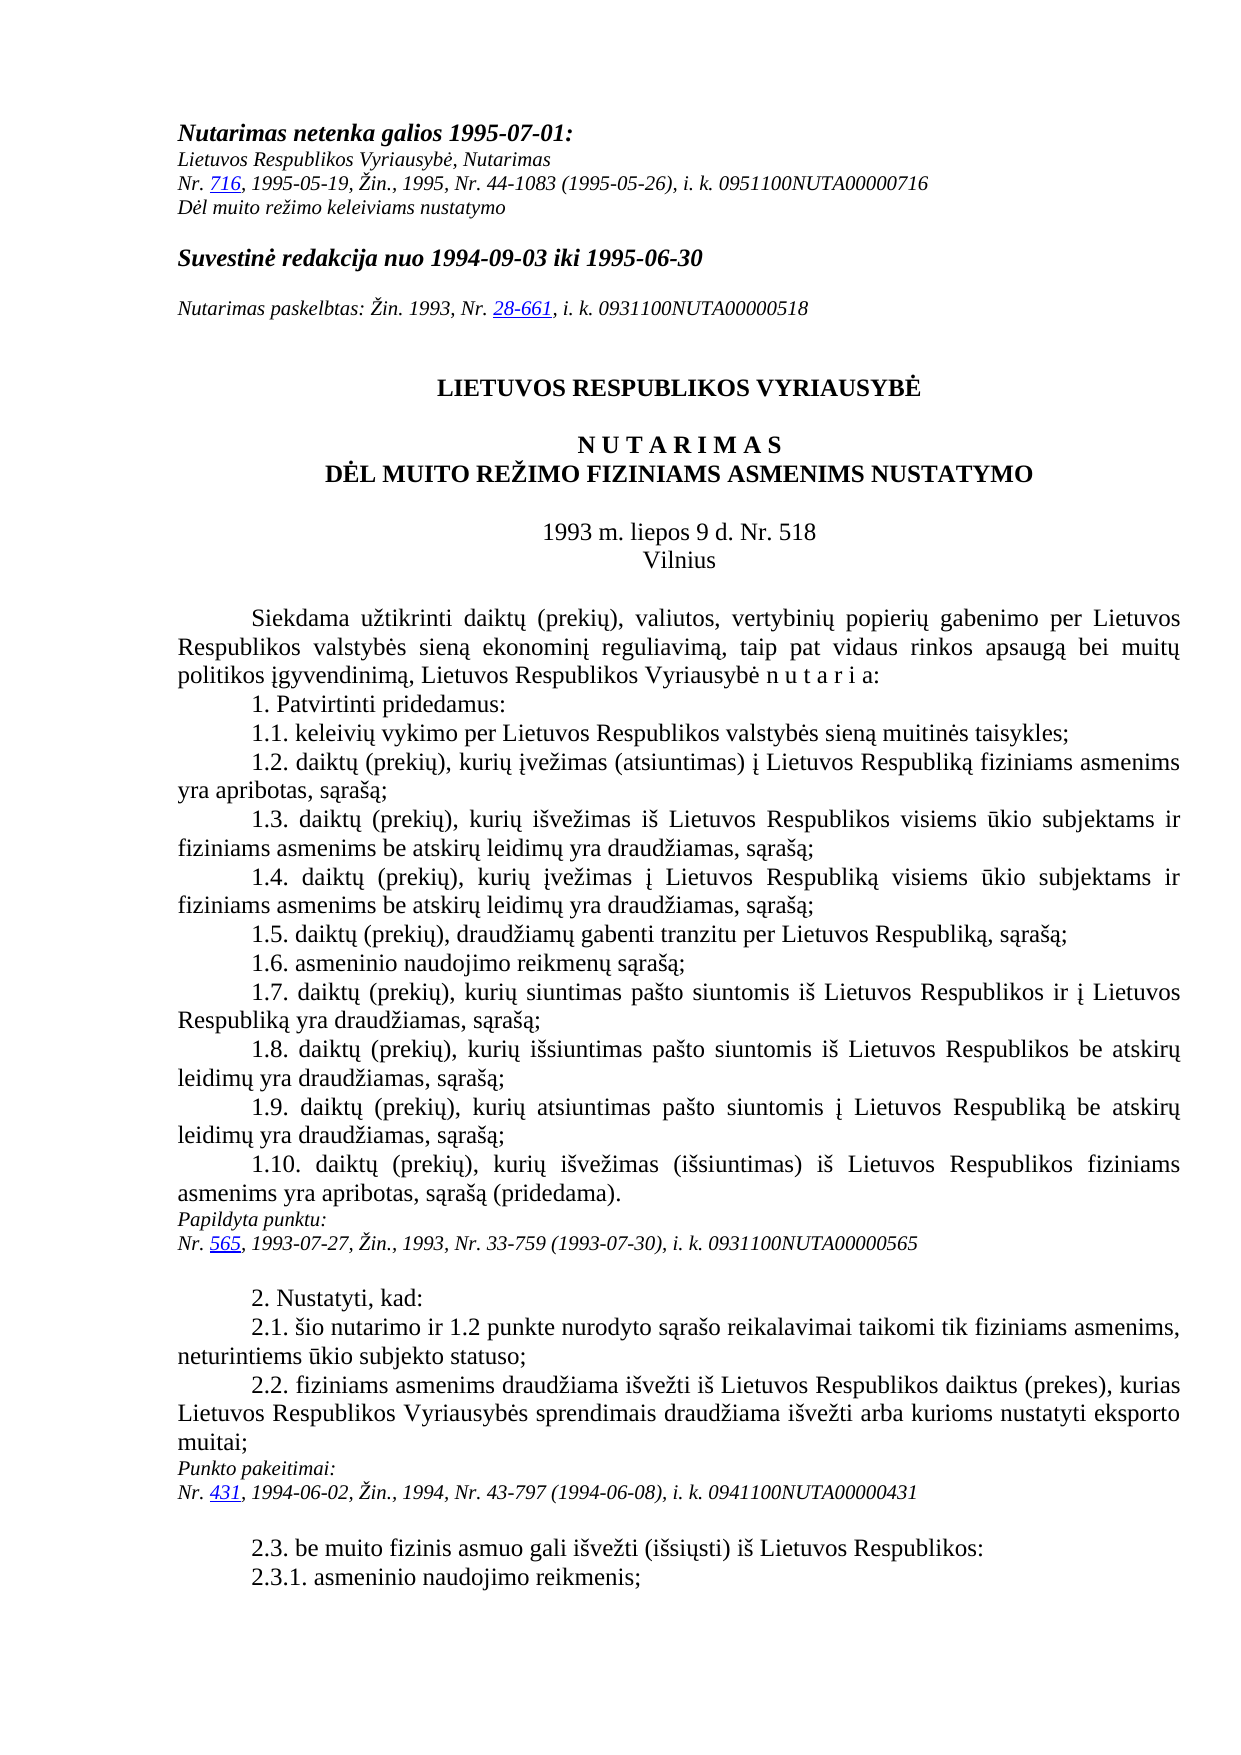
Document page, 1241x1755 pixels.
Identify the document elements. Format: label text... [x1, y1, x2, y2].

text Siekdama užtikrinti daiktų (prekių), valiutos, vertybinių popierių gabenimo per Lietuvos Respublikos valstybės sieną ekonominį reguliavimą, taip pat vidaus rinkos apsaugą bei muitų politikos įgyvendinimą, Lietuvos Respublikos Vyriausybė nutaria: [177, 603, 1181, 689]
text 2. Nustatyti, kad: [177, 1283, 1181, 1312]
text Nr. 716, 1995-05-19, Žin., 1995, Nr. 44-1083 (1995-05-26), i. k. 0951100NUTA00000716 [177, 171, 1181, 195]
text LIETUVOS RESPUBLIKOS VYRIAUSYBĖ [177, 373, 1181, 402]
text 1.9. daiktų (prekių), kurių atsiuntimas pašto siuntomis į Lietuvos Respubliką be atskirų leidimų yra draudžiamas, sąrašą; [177, 1092, 1181, 1149]
text 2.3. be muito fizinis asmuo gali išvežti (išsiųsti) iš Lietuvos Respublikos: [177, 1533, 1181, 1562]
text 1.6. asmeninio naudojimo reikmenų sąrašą; [177, 948, 1181, 977]
text 1.8. daiktų (prekių), kurių išsiuntimas pašto siuntomis iš Lietuvos Respublikos be atskirų leidimų yra draudžiamas, sąrašą; [177, 1034, 1181, 1092]
text Dėl muito režimo keleiviams nustatymo [177, 195, 1181, 219]
text Nutarimas netenka galios 1995-07-01: [177, 118, 1181, 147]
text N U T A R I M A S [177, 430, 1181, 459]
text 1.3. daiktų (prekių), kurių išvežimas iš Lietuvos Respublikos visiems ūkio subjektams ir fiziniams asmenims be atskirų leidimų yra draudžiamas, sąrašą; [177, 804, 1181, 862]
text 1.4. daiktų (prekių), kurių įvežimas į Lietuvos Respubliką visiems ūkio subjektams ir fiziniams asmenims be atskirų leidimų yra draudžiamas, sąrašą; [177, 862, 1181, 919]
text 2.2. fiziniams asmenims draudžiama išvežti iš Lietuvos Respublikos daiktus (prekes), kurias Lietuvos Respublikos Vyriausybės sprendimais draudžiama išvežti arba kurioms nustatyti eksporto muitai; [177, 1370, 1181, 1456]
text 1.2. daiktų (prekių), kurių įvežimas (atsiuntimas) į Lietuvos Respubliką fiziniams asmenims yra apribotas, sąrašą; [177, 747, 1181, 804]
text 1. Patvirtinti pridedamus: [177, 689, 1181, 718]
text Punkto pakeitimai: [177, 1456, 1181, 1480]
text 2.1. šio nutarimo ir 1.2 punkte nurodyto sąrašo reikalavimai taikomi tik fiziniams asmenims, neturintiems ūkio subjekto statuso; [177, 1312, 1181, 1370]
text Lietuvos Respublikos Vyriausybė, Nutarimas [177, 147, 1181, 171]
text Nr. 565, 1993-07-27, Žin., 1993, Nr. 33-759 (1993-07-30), i. k. 0931100NUTA00000565 [177, 1231, 1181, 1255]
text 1.7. daiktų (prekių), kurių siuntimas pašto siuntomis iš Lietuvos Respublikos ir į Lietuvos Respubliką yra draudžiamas, sąrašą; [177, 977, 1181, 1034]
text DĖL MUITO REŽIMO FIZINIAMS ASMENIMS NUSTATYMO [177, 459, 1181, 488]
text Vilnius [177, 545, 1181, 574]
text 1.5. daiktų (prekių), draudžiamų gabenti tranzitu per Lietuvos Respubliką, sąrašą; [177, 919, 1181, 948]
text Nutarimas paskelbtas: Žin. 1993, Nr. 28-661, i. k. 0931100NUTA00000518 [177, 296, 1181, 320]
text 1.10. daiktų (prekių), kurių išvežimas (išsiuntimas) iš Lietuvos Respublikos fiziniams asmenims yra apribotas, sąrašą (pridedama). [177, 1149, 1181, 1207]
text 2.3.1. asmeninio naudojimo reikmenis; [177, 1562, 1181, 1590]
text 1.1. keleivių vykimo per Lietuvos Respublikos valstybės sieną muitinės taisykles; [177, 718, 1181, 747]
text Papildyta punktu: [177, 1207, 1181, 1231]
text Suvestinė redakcija nuo 1994-09-03 iki 1995-06-30 [177, 243, 1181, 272]
text Nr. 431, 1994-06-02, Žin., 1994, Nr. 43-797 (1994-06-08), i. k. 0941100NUTA00000431 [177, 1480, 1181, 1504]
text 1993 m. liepos 9 d. Nr. 518 [177, 517, 1181, 545]
